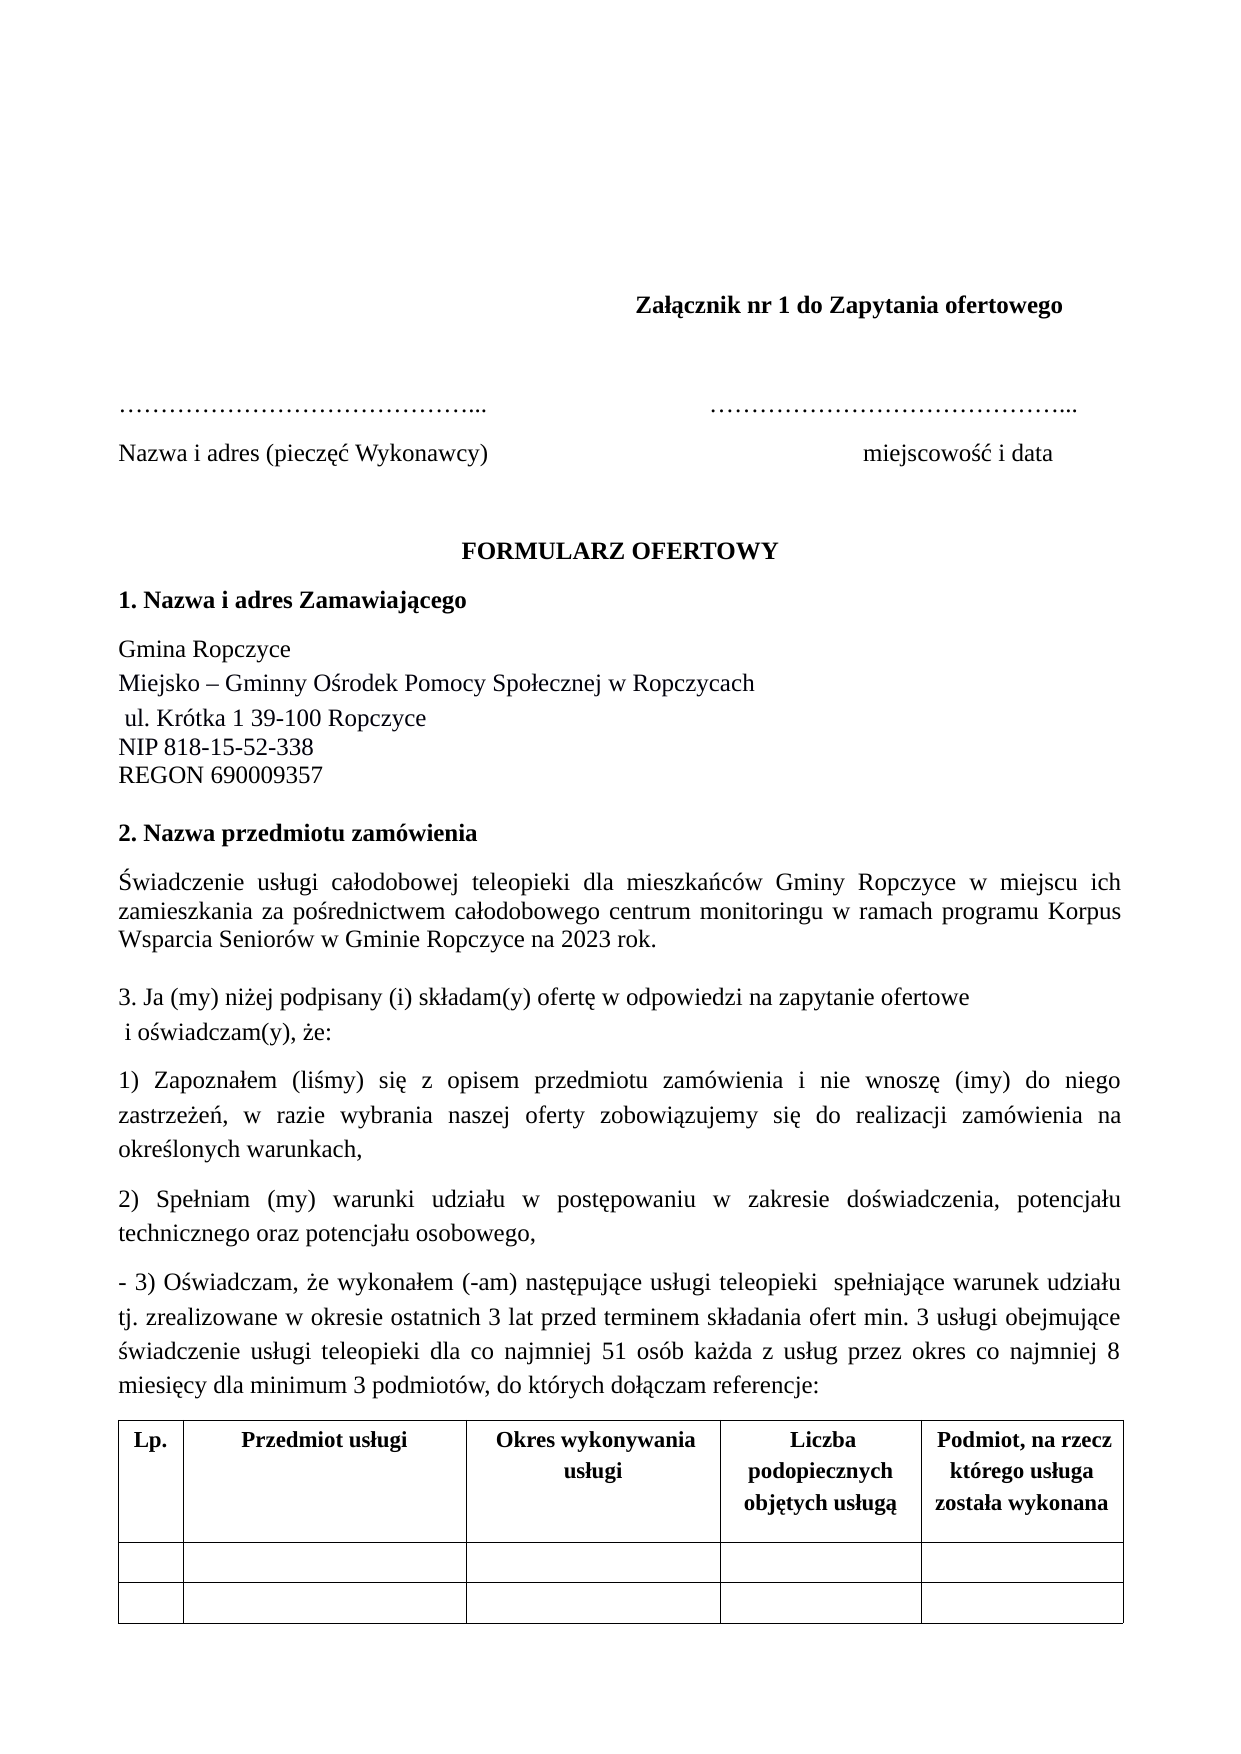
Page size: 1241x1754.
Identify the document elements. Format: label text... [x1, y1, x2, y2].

table_cell [184, 1543, 466, 1582]
table_cell [922, 1583, 1123, 1623]
table_header Przedmiot usługi [184, 1421, 466, 1541]
text 1) Zapoznałem (liśmy) się z opisem przedmiotu zamówienia i nie wnoszę (imy) do niego zastrzeżeń, w razie wybrania naszej oferty zobowiązujemy się do realizacji zamówienia na określonych warunkach, [118, 1066, 1122, 1163]
table_cell [119, 1583, 183, 1623]
text Świadczenie usługi całodobowej teleopieki dla mieszkańców Gminy Ropczyce w miejscu ich zamieszkania za pośrednictwem całodobowego centrum monitoringu w ramach programu Korpus Wsparcia Seniorów w Gminie Ropczyce na 2023 rok. [118, 867, 1122, 953]
text 2) Spełniam (my) warunki udziału w postępowaniu w zakresie doświadczenia, potencjału technicznego oraz potencjału osobowego, [118, 1184, 1122, 1247]
text Nazwa i adres (pieczęć Wykonawcy) miejscowość i data [118, 438, 1122, 467]
table_cell [119, 1543, 183, 1582]
text Załącznik nr 1 do Zapytania ofertowego [118, 291, 1122, 319]
table_cell [721, 1583, 921, 1623]
text NIP 818-15-52-338 [118, 732, 1122, 761]
table_cell [184, 1583, 466, 1623]
table_cell [922, 1543, 1123, 1582]
table_cell [467, 1543, 720, 1582]
table_header Okres wykonywania usługi [467, 1421, 720, 1541]
table_header Podmiot, na rzecz którego usługa została wykonana [922, 1421, 1123, 1541]
text 2. Nazwa przedmiotu zamówienia [118, 818, 1122, 847]
table_cell [467, 1583, 720, 1623]
text - 3) Oświadczam, że wykonałem (-am) następujące usługi teleopieki spełniające warunek udziału tj. zrealizowane w okresie ostatnich 3 lat przed terminem składania ofert min. 3 usługi obejmujące świadczenie usługi teleopieki dla co najmniej 51 osób każda z usług przez okres co najmniej 8 miesięcy dla minimum 3 podmiotów, do których dołączam referencje: [118, 1267, 1122, 1399]
text Gmina Ropczyce [118, 634, 1122, 663]
text ul. Krótka 1 39-100 Ropczyce [118, 703, 1122, 732]
table_cell [721, 1543, 921, 1582]
text 1. Nazwa i adres Zamawiającego [118, 585, 1122, 614]
text ……………………………………... ……………………………………... [118, 389, 1122, 417]
text Miejsko – Gminny Ośrodek Pomocy Społecznej w Ropczycach [118, 668, 1122, 697]
text REGON 690009357 [118, 761, 1122, 789]
text FORMULARZ OFERTOWY [118, 536, 1122, 565]
text 3. Ja (my) niżej podpisany (i) składam(y) ofertę w odpowiedzi na zapytanie ofertowe i oświadczam(y), że: [118, 982, 1122, 1045]
table_header Liczba podopiecznych objętych usługą [721, 1421, 921, 1541]
table_header Lp. [119, 1421, 183, 1541]
